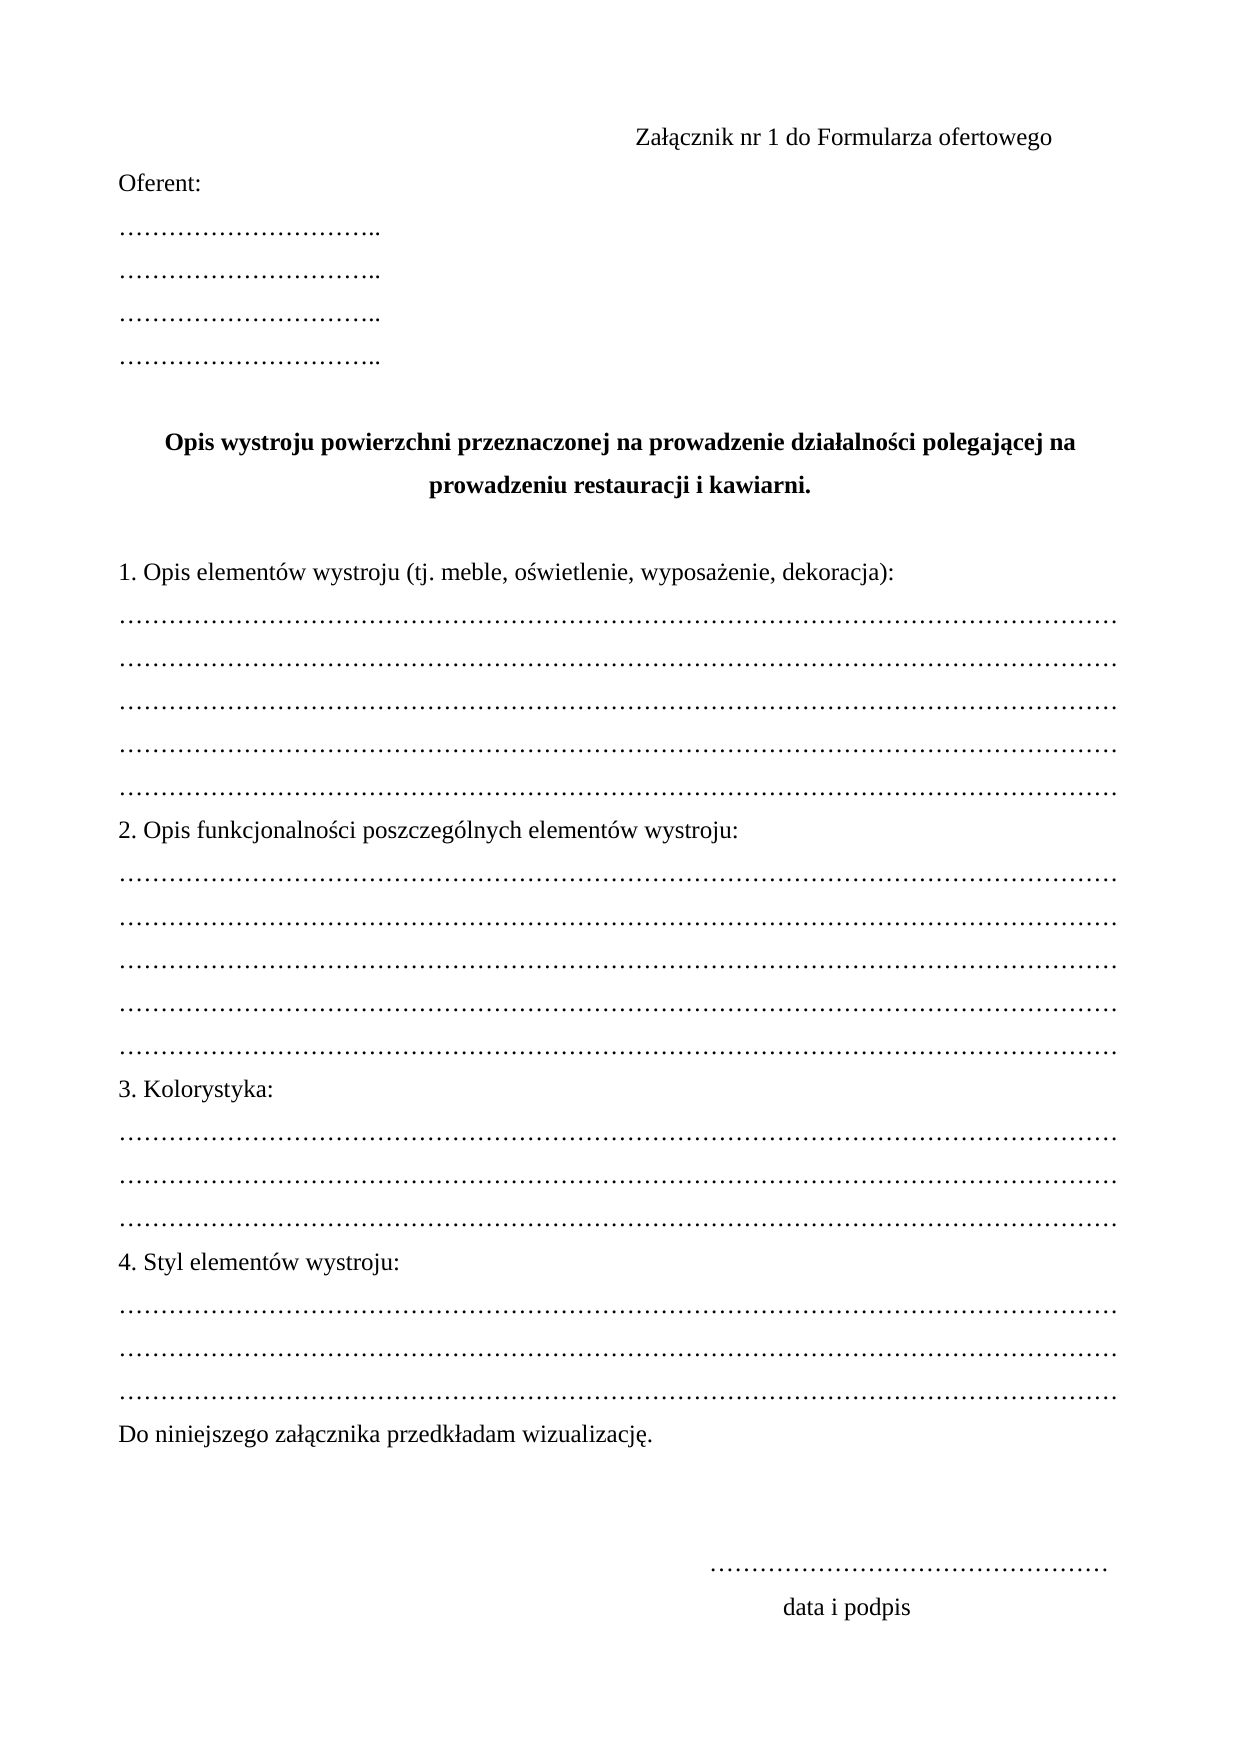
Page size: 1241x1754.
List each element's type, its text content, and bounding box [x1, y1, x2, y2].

text Załącznik nr 1 do Formularza ofertowego [118, 118, 1122, 152]
text ……………………………………………………………………………………………………………………………………………………………………………………………………………………………………………………………………………………………………………………………… [118, 1117, 1122, 1232]
text 2. Opis funkcjonalności poszczególnych elementów wystroju: [118, 815, 1122, 844]
text ………………………….. [118, 212, 1122, 240]
text …………………………………………………………………………………………………………………………………………………………………………………………………………………………………………………………………………………………………………………………………………………………………………………………………………………………………………………………………………………………………………………………………………………… [118, 600, 1122, 801]
text Oferent: [118, 168, 1122, 197]
text Do niniejszego załącznika przedkładam wizualizację. [118, 1419, 1122, 1448]
text Opis wystroju powierzchni przeznaczonej na prowadzenie działalności polegającej na prowadzeniu restauracji i kawiarni. [118, 427, 1122, 499]
text ……………………………………………………………………………………………………………………………………………………………………………………………………………………………………………………………………………………………………………………………… [118, 1290, 1122, 1405]
text …………………………………………………………………………………………………………………………………………………………………………………………………………………………………………………………………………………………………………………………………………………………………………………………………………………………………………………………………………………………………………………………………………………… [118, 858, 1122, 1060]
text ………………………….. [118, 255, 1122, 283]
text ………………………………………… [118, 1548, 1122, 1577]
text 3. Kolorystyka: [118, 1074, 1122, 1103]
text data i podpis [118, 1592, 1122, 1620]
text ………………………….. [118, 341, 1122, 370]
text 1. Opis elementów wystroju (tj. meble, oświetlenie, wyposażenie, dekoracja): [118, 557, 1122, 585]
text ………………………….. [118, 298, 1122, 327]
text 4. Styl elementów wystroju: [118, 1247, 1122, 1275]
